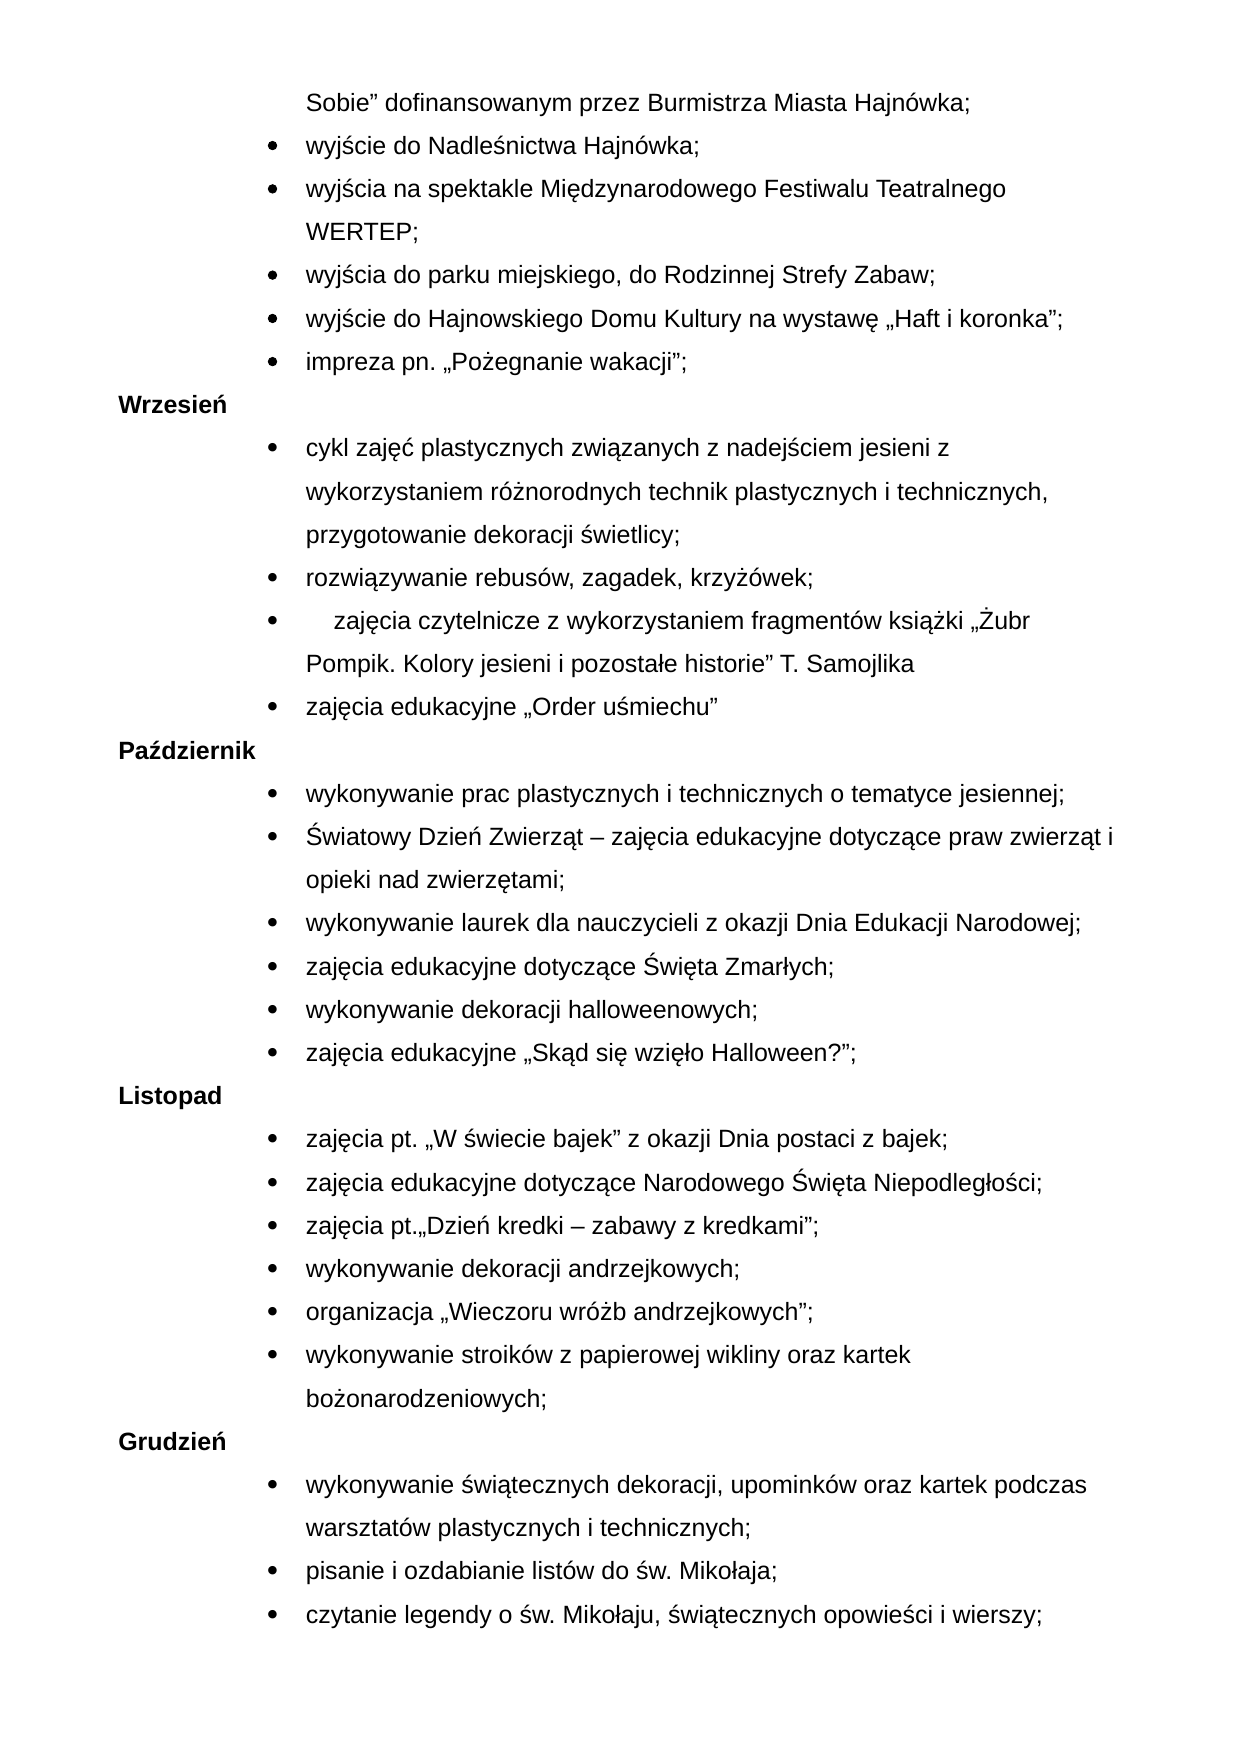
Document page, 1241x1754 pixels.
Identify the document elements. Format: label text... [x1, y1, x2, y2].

list wyjścia na spektakle Międzynarodowego Festiwalu Teatralnego WERTEP; [268, 174, 1122, 246]
list zajęcia edukacyjne dotyczące Święta Zmarłych; [268, 952, 1122, 980]
list Sobie” dofinansowanym przez Burmistrza Miasta Hajnówka; [268, 88, 1122, 117]
list Światowy Dzień Zwierząt – zajęcia edukacyjne dotyczące praw zwierząt i opieki nad zwierzętami; [268, 822, 1122, 894]
list wykonywanie dekoracji halloweenowych; [268, 995, 1122, 1024]
text Październik [118, 736, 1122, 764]
list wyjście do Nadleśnictwa Hajnówka; [268, 131, 1122, 160]
list zajęcia edukacyjne „Order uśmiechu” [268, 692, 1122, 721]
text Wrzesień [118, 390, 1122, 419]
list czytanie legendy o św. Mikołaju, świątecznych opowieści i wierszy; [268, 1599, 1122, 1628]
list wykonywanie dekoracji andrzejkowych; [268, 1254, 1122, 1283]
list zajęcia edukacyjne „Skąd się wzięło Halloween?”; [268, 1038, 1122, 1067]
list cykl zajęć plastycznych związanych z nadejściem jesieni z wykorzystaniem różnorodnych technik plastycznych i technicznych, przygotowanie dekoracji świetlicy; [268, 433, 1122, 548]
list zajęcia pt.„Dzień kredki – zabawy z kredkami”; [268, 1211, 1122, 1240]
list wyjścia do parku miejskiego, do Rodzinnej Strefy Zabaw; [268, 261, 1122, 289]
text Listopad [118, 1081, 1122, 1110]
list rozwiązywanie rebusów, zagadek, krzyżówek; [268, 563, 1122, 592]
list impreza pn. „Pożegnanie wakacji”; [268, 347, 1122, 376]
list pisanie i ozdabianie listów do św. Mikołaja; [268, 1556, 1122, 1585]
list zajęcia pt. „W świecie bajek” z okazji Dnia postaci z bajek; [268, 1124, 1122, 1153]
list organizacja „Wieczoru wróżb andrzejkowych”; [268, 1297, 1122, 1326]
list wykonywanie świątecznych dekoracji, upominków oraz kartek podczas warsztatów plastycznych i technicznych; [268, 1470, 1122, 1542]
list wykonywanie stroików z papierowej wikliny oraz kartek bożonarodzeniowych; [268, 1341, 1122, 1412]
list zajęcia edukacyjne dotyczące Narodowego Święta Niepodległości; [268, 1168, 1122, 1196]
list zajęcia czytelnicze z wykorzystaniem fragmentów książki „Żubr Pompik. Kolory jesieni i pozostałe historie” T. Samojlika [268, 606, 1122, 678]
list wykonywanie prac plastycznych i technicznych o tematyce jesiennej; [268, 779, 1122, 808]
list wyjście do Hajnowskiego Domu Kultury na wystawę „Haft i koronka”; [268, 304, 1122, 333]
list wykonywanie laurek dla nauczycieli z okazji Dnia Edukacji Narodowej; [268, 908, 1122, 937]
text Grudzień [118, 1427, 1122, 1456]
